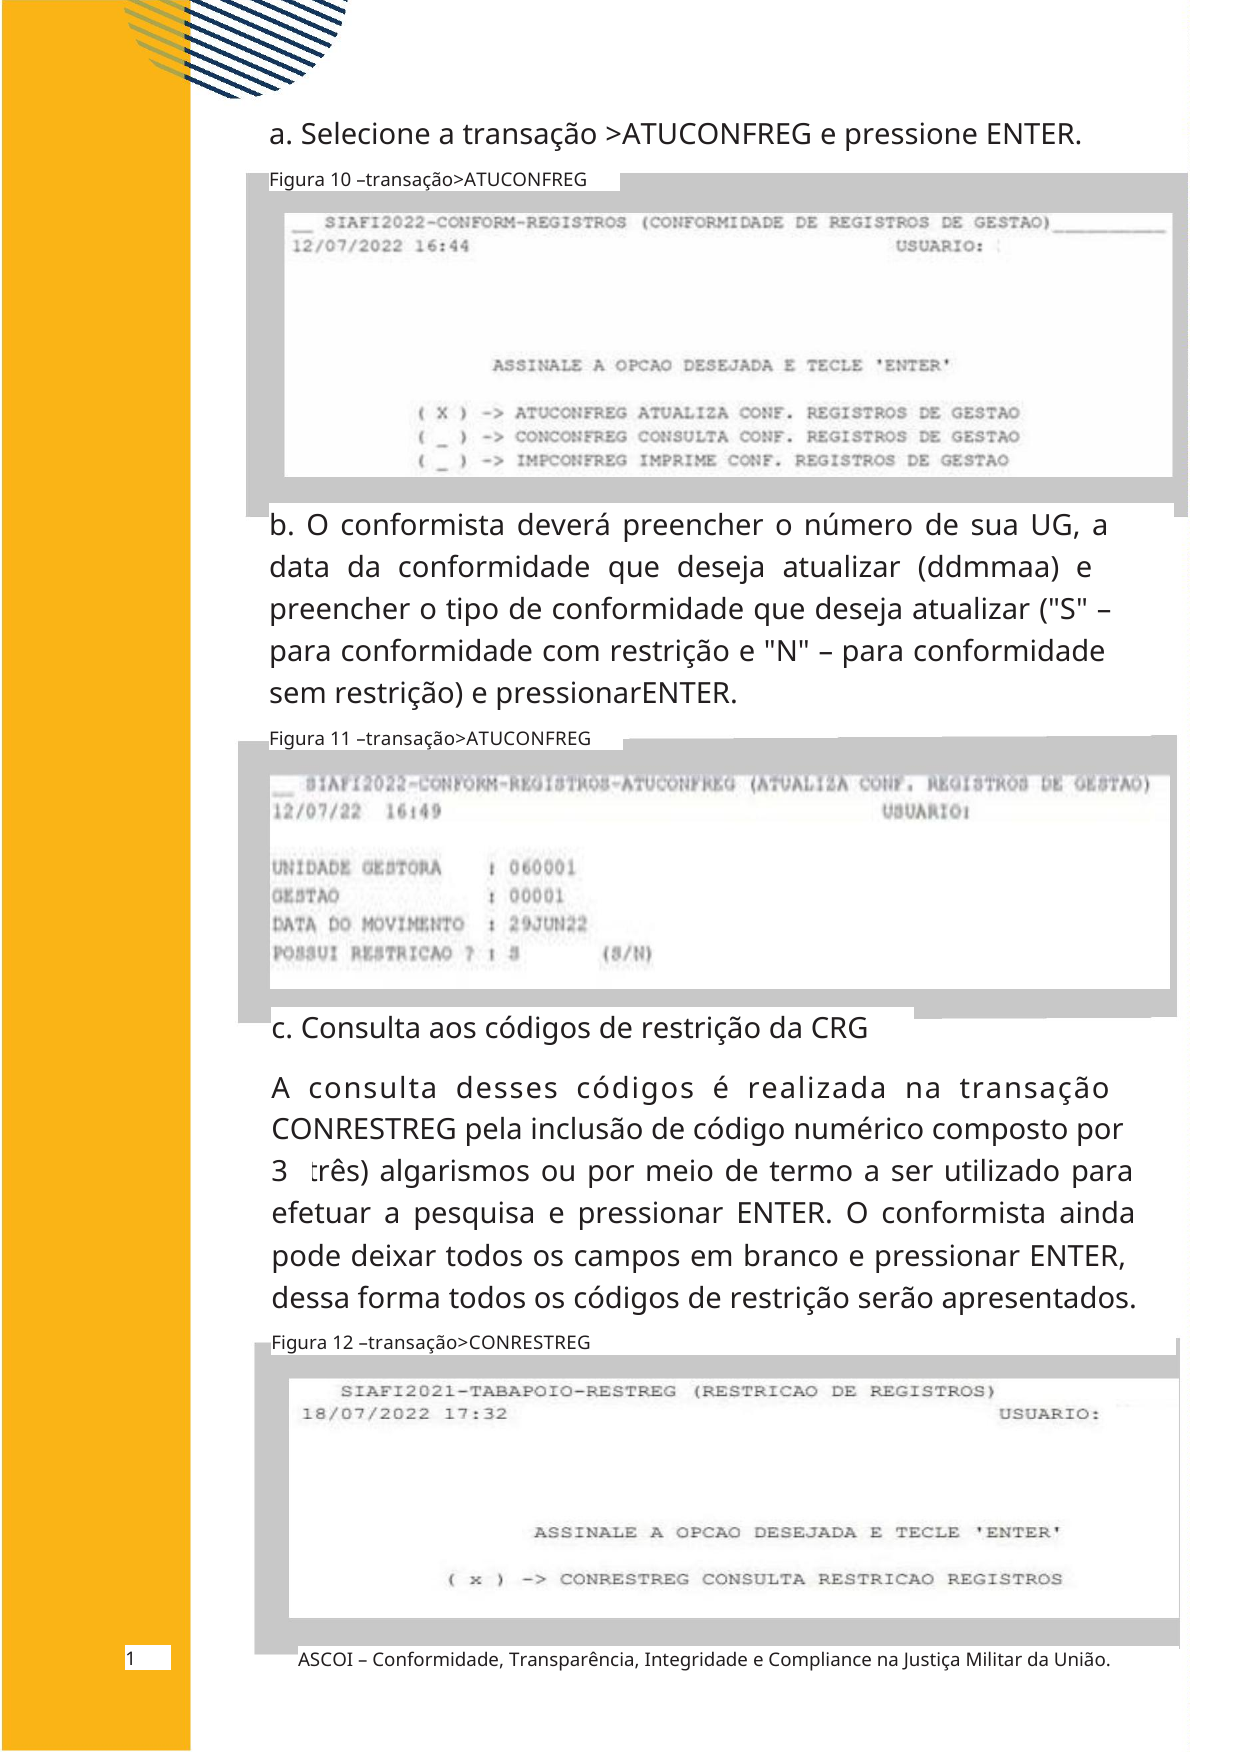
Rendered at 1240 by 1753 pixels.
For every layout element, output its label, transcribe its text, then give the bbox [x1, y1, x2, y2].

text Figura 10 –transação>ATUCONFREG [269, 166, 620, 191]
text Figura 11 –transação>ATUCONFREG [269, 724, 623, 750]
text preencher o tipo de conformidade que deseja atualizar ("S" – [269, 587, 1174, 627]
text data da conformidade que deseja atualizar (ddmmaa) e [269, 544, 1174, 586]
text Figura 12 –transação>CONRESTREG [271, 1329, 1176, 1355]
text sem restrição) e pressionarENTER. [269, 670, 1174, 712]
text a. Selecione a transação >ATUCONFREG e pressione ENTER. [269, 113, 1116, 152]
text para conformidade com restrição e "N" – para conformidade [269, 629, 1174, 669]
text 3 [271, 1149, 312, 1189]
text b. O conformista deverá preencher o número de sua UG, a [269, 503, 1174, 543]
text efetuar a pesquisa e pressionar ENTER. O conformista ainda [271, 1190, 1176, 1232]
text CONRESTREG pela inclusão de código numérico composto por [271, 1108, 1176, 1148]
text dessa forma todos os códigos de restrição serão apresentados. [271, 1276, 1176, 1316]
text 9 [161, 1645, 171, 1670]
text c. Consulta aos códigos de restrição da CRG [271, 1007, 914, 1047]
text 1 [125, 1645, 161, 1670]
text (três) algarismos ou por meio de termo a ser utilizado para [312, 1149, 1176, 1189]
text ASCOI – Conformidade, Transparência, Integridade e Compliance na Justiça Militar da União. [298, 1646, 1179, 1672]
text pode deixar todos os campos em branco e pressionar ENTER, [271, 1233, 1176, 1274]
text A consulta desses códigos é realizada na transação [271, 1066, 1176, 1106]
